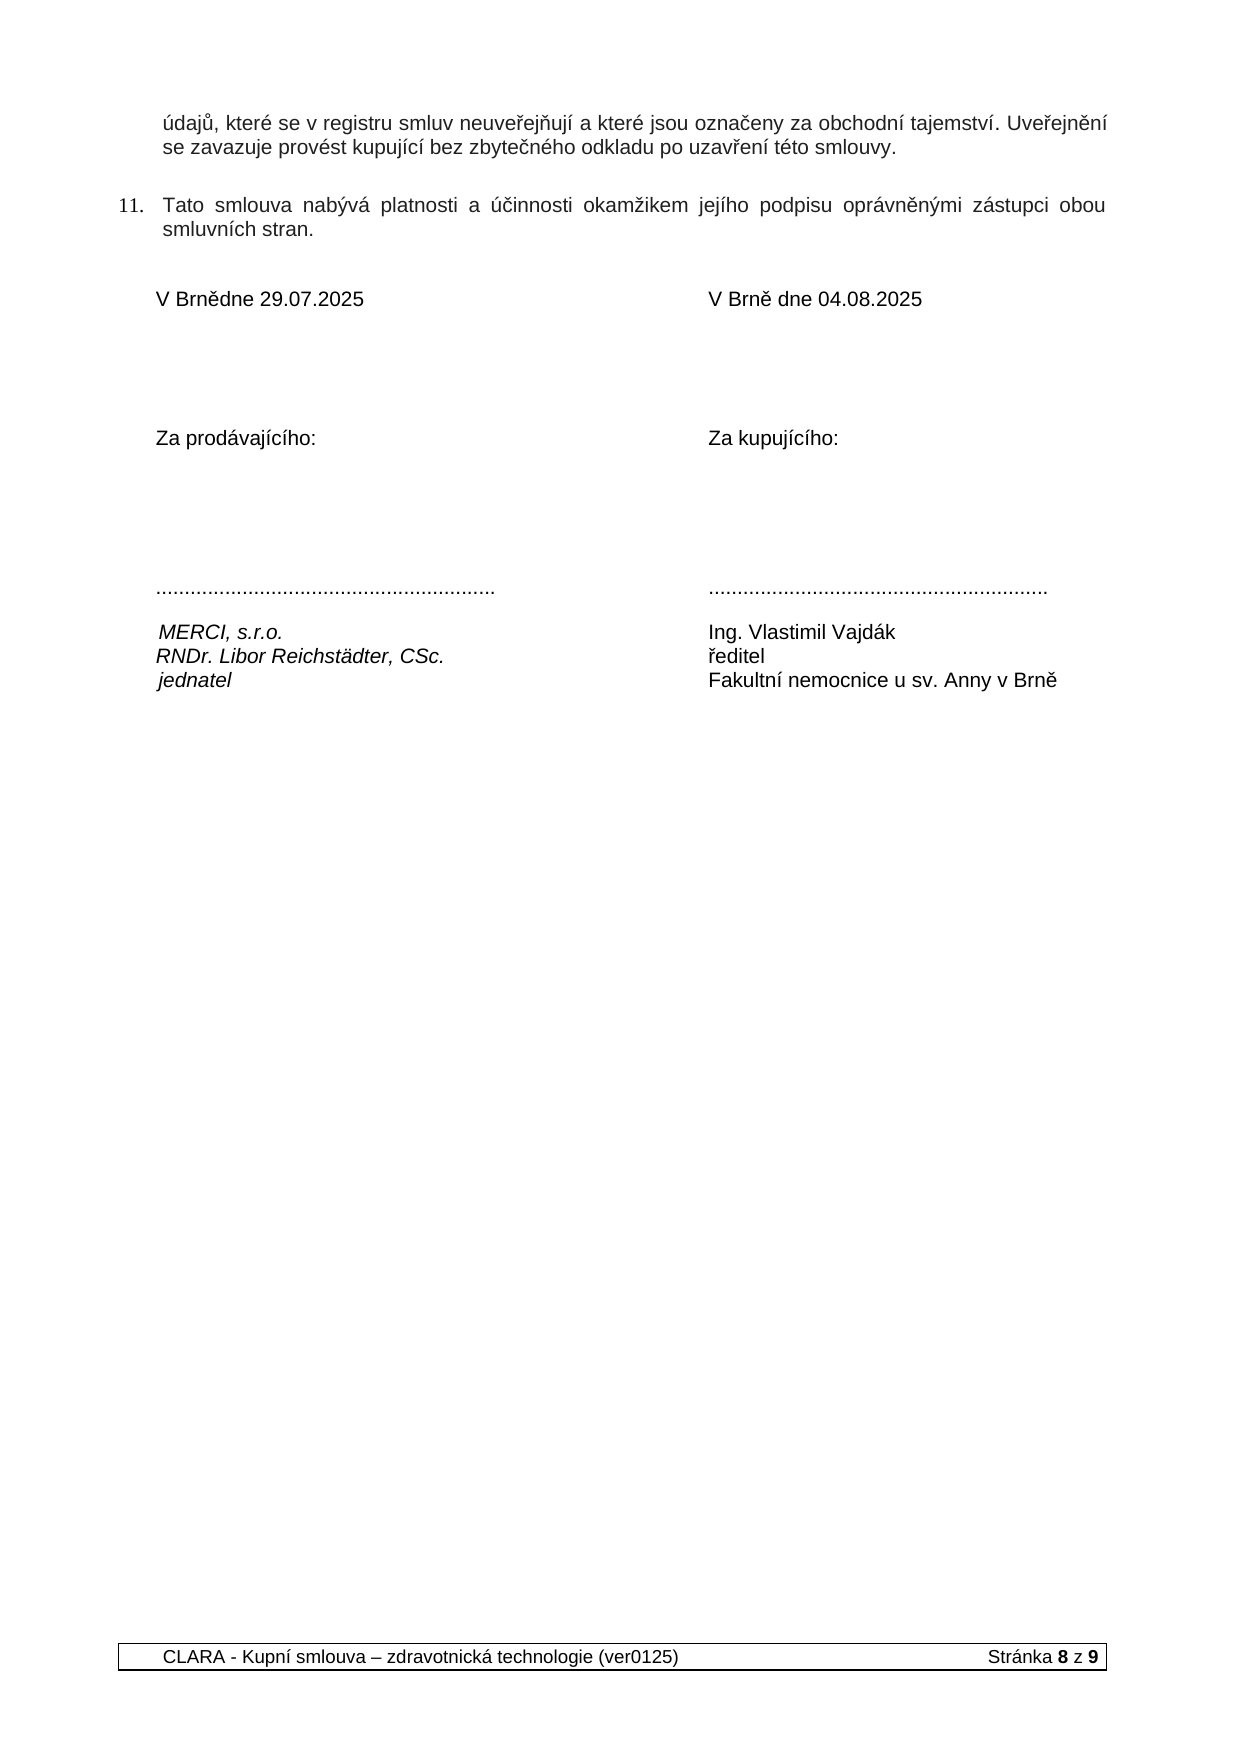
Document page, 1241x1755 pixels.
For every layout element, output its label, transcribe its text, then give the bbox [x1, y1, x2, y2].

text Za prodávajícího: Za kupujícího: [118, 426, 1107, 450]
text RNDr. Libor Reichstädter, CSc. ředitel [118, 644, 1107, 668]
text MERCI, s.r.o. Ing. Vlastimil Vajdák [118, 620, 1107, 644]
text V Brnědne 29.07.2025 V Brně dne 04.08.2025 [118, 286, 1107, 310]
list údajů, které se v registru smluv neuveřejňují a které jsou označeny za obchodní tajemství. Uveřejnění se zavazuje provést kupující bez zbytečného odkladu po uzavření této smlouvy. [118, 111, 1107, 159]
text ........................................................... ........................................................... [118, 575, 1107, 599]
list Tato smlouva nabývá platnosti a účinnosti okamžikem jejího podpisu oprávněnými zástupci obou smluvních stran. [118, 192, 1107, 241]
text jednatel Fakultní nemocnice u sv. Anny v Brně [118, 668, 1107, 692]
